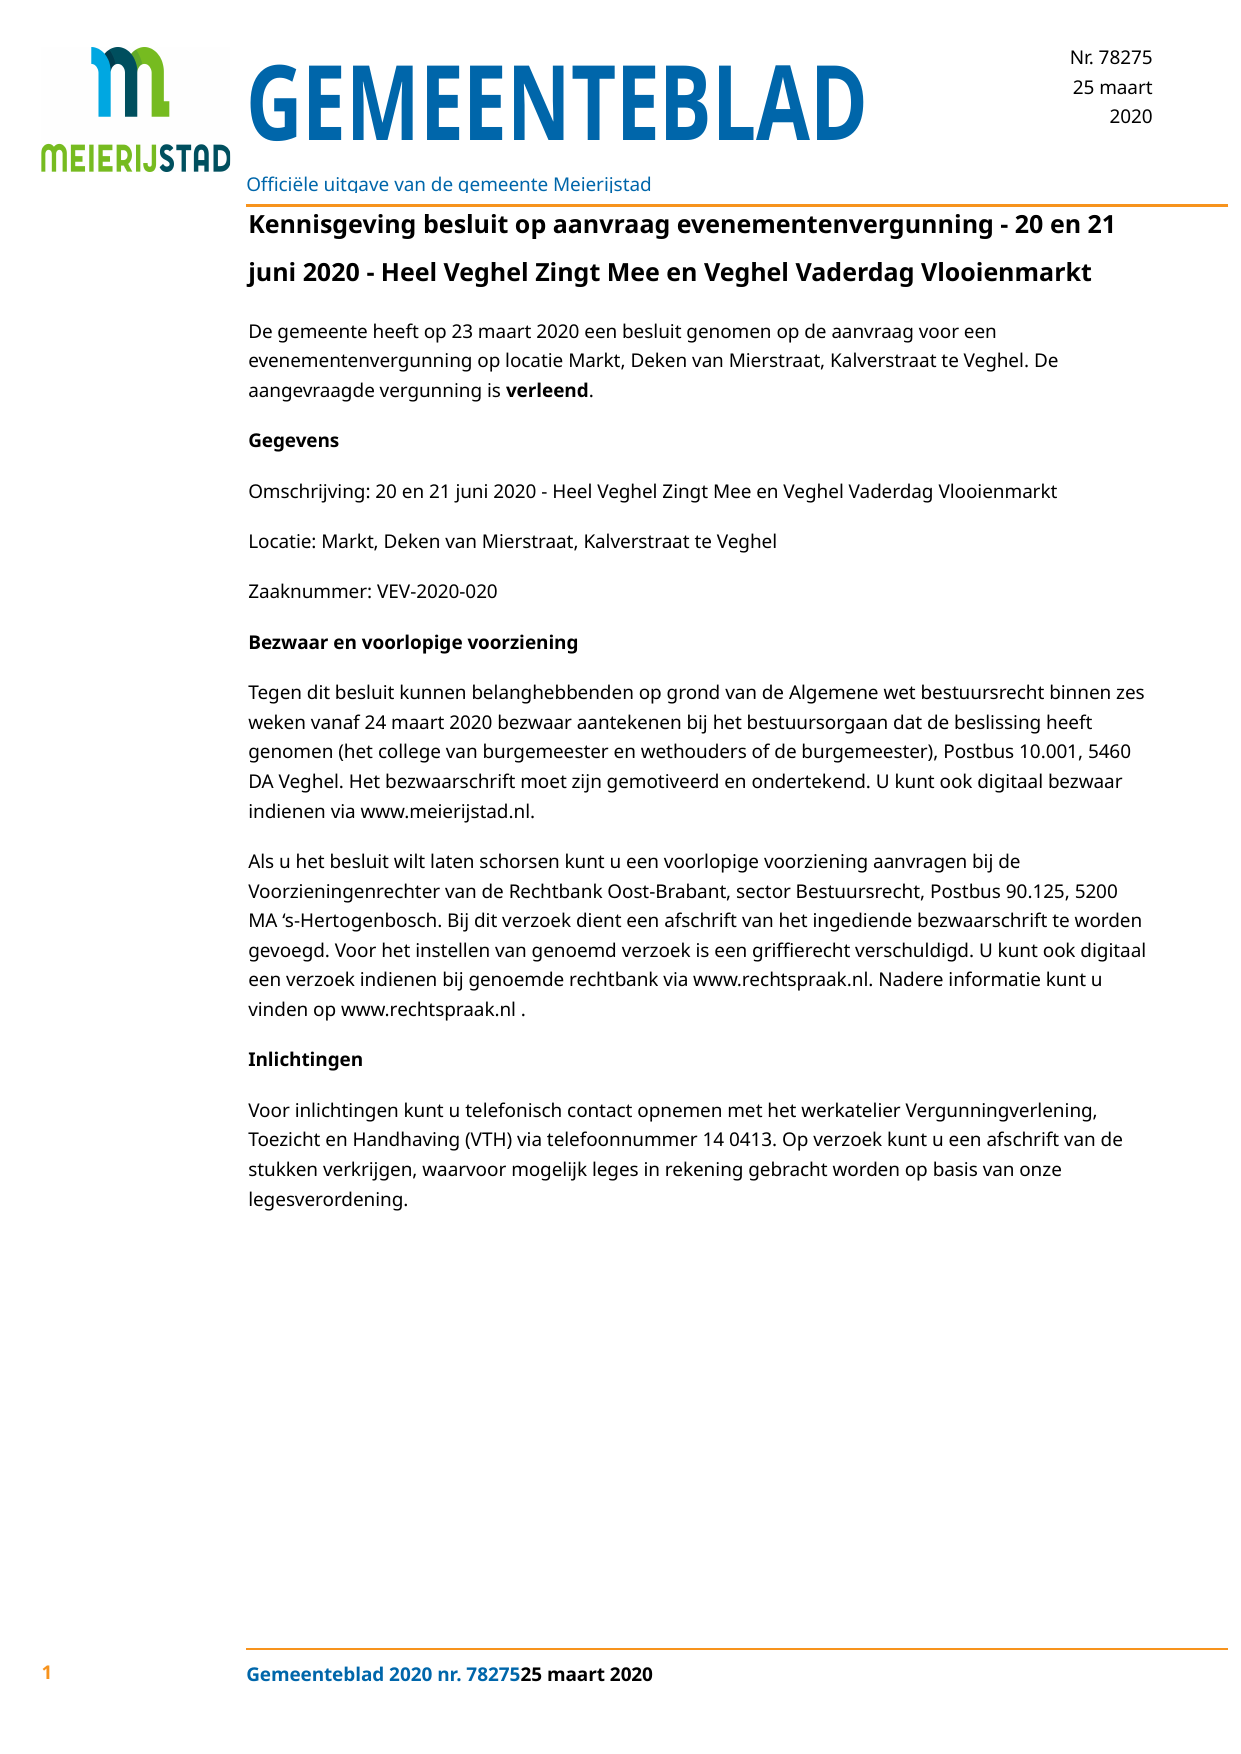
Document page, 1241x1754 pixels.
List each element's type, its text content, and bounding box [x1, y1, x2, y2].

text De gemeente heeft op 23 maart 2020 een besluit genomen op de aanvraag voor een evenementenvergunning op locatie Markt, Deken van Mierstraat, Kalverstraat te Veghel. De aangevraagde vergunning is verleend. [248, 318, 1152, 403]
text Inlichtingen [248, 1047, 1152, 1072]
text Als u het besluit wilt laten schorsen kunt u een voorlopige voorziening aanvragen bij de Voorzieningenrechter van de Rechtbank Oost-Brabant, sector Bestuursrecht, Postbus 90.125, 5200 MA ‘s-Hertogenbosch. Bij dit verzoek dient een afschrift van het ingediende bezwaarschrift te worden gevoegd. Voor het instellen van genoemd verzoek is een griffierecht verschuldigd. U kunt ook digitaal een verzoek indienen bij genoemde rechtbank via www.rechtspraak.nl. Nadere informatie kunt u vinden op www.rechtspraak.nl . [248, 848, 1152, 1022]
text Zaaknummer: VEV-2020-020 [248, 579, 1152, 604]
picture [41, 47, 231, 172]
text Tegen dit besluit kunnen belanghebbenden op grond van de Algemene wet bestuursrecht binnen zes weken vanaf 24 maart 2020 bezwaar aantekenen bij het bestuursorgaan dat de beslissing heeft genomen (het college van burgemeester en wethouders of de burgemeester), Postbus 10.001, 5460 DA Veghel. Het bezwaarschrift moet zijn gemotiveerd en ondertekend. U kunt ook digitaal bezwaar indienen via www.meierijstad.nl. [248, 679, 1152, 824]
text Bezwaar en voorlopige voorziening [248, 629, 1152, 655]
text Locatie: Markt, Deken van Mierstraat, Kalverstraat te Veghel [248, 528, 1152, 554]
text Kennisgeving besluit op aanvraag evenementenvergunning - 20 en 21 juni 2020 - Heel Veghel Zingt Mee en Veghel Vaderdag Vlooienmarkt [248, 207, 1152, 288]
text Gegevens [248, 427, 1152, 453]
text Voor inlichtingen kunt u telefonisch contact opnemen met het werkatelier Vergunningverlening, Toezicht en Handhaving (VTH) via telefoonnummer 14 0413. Op verzoek kunt u een afschrift van de stukken verkrijgen, waarvoor mogelijk leges in rekening gebracht worden op basis van onze legesverordening. [248, 1097, 1152, 1212]
text Omschrijving: 20 en 21 juni 2020 - Heel Veghel Zingt Mee en Veghel Vaderdag Vlooienmarkt [248, 478, 1152, 504]
